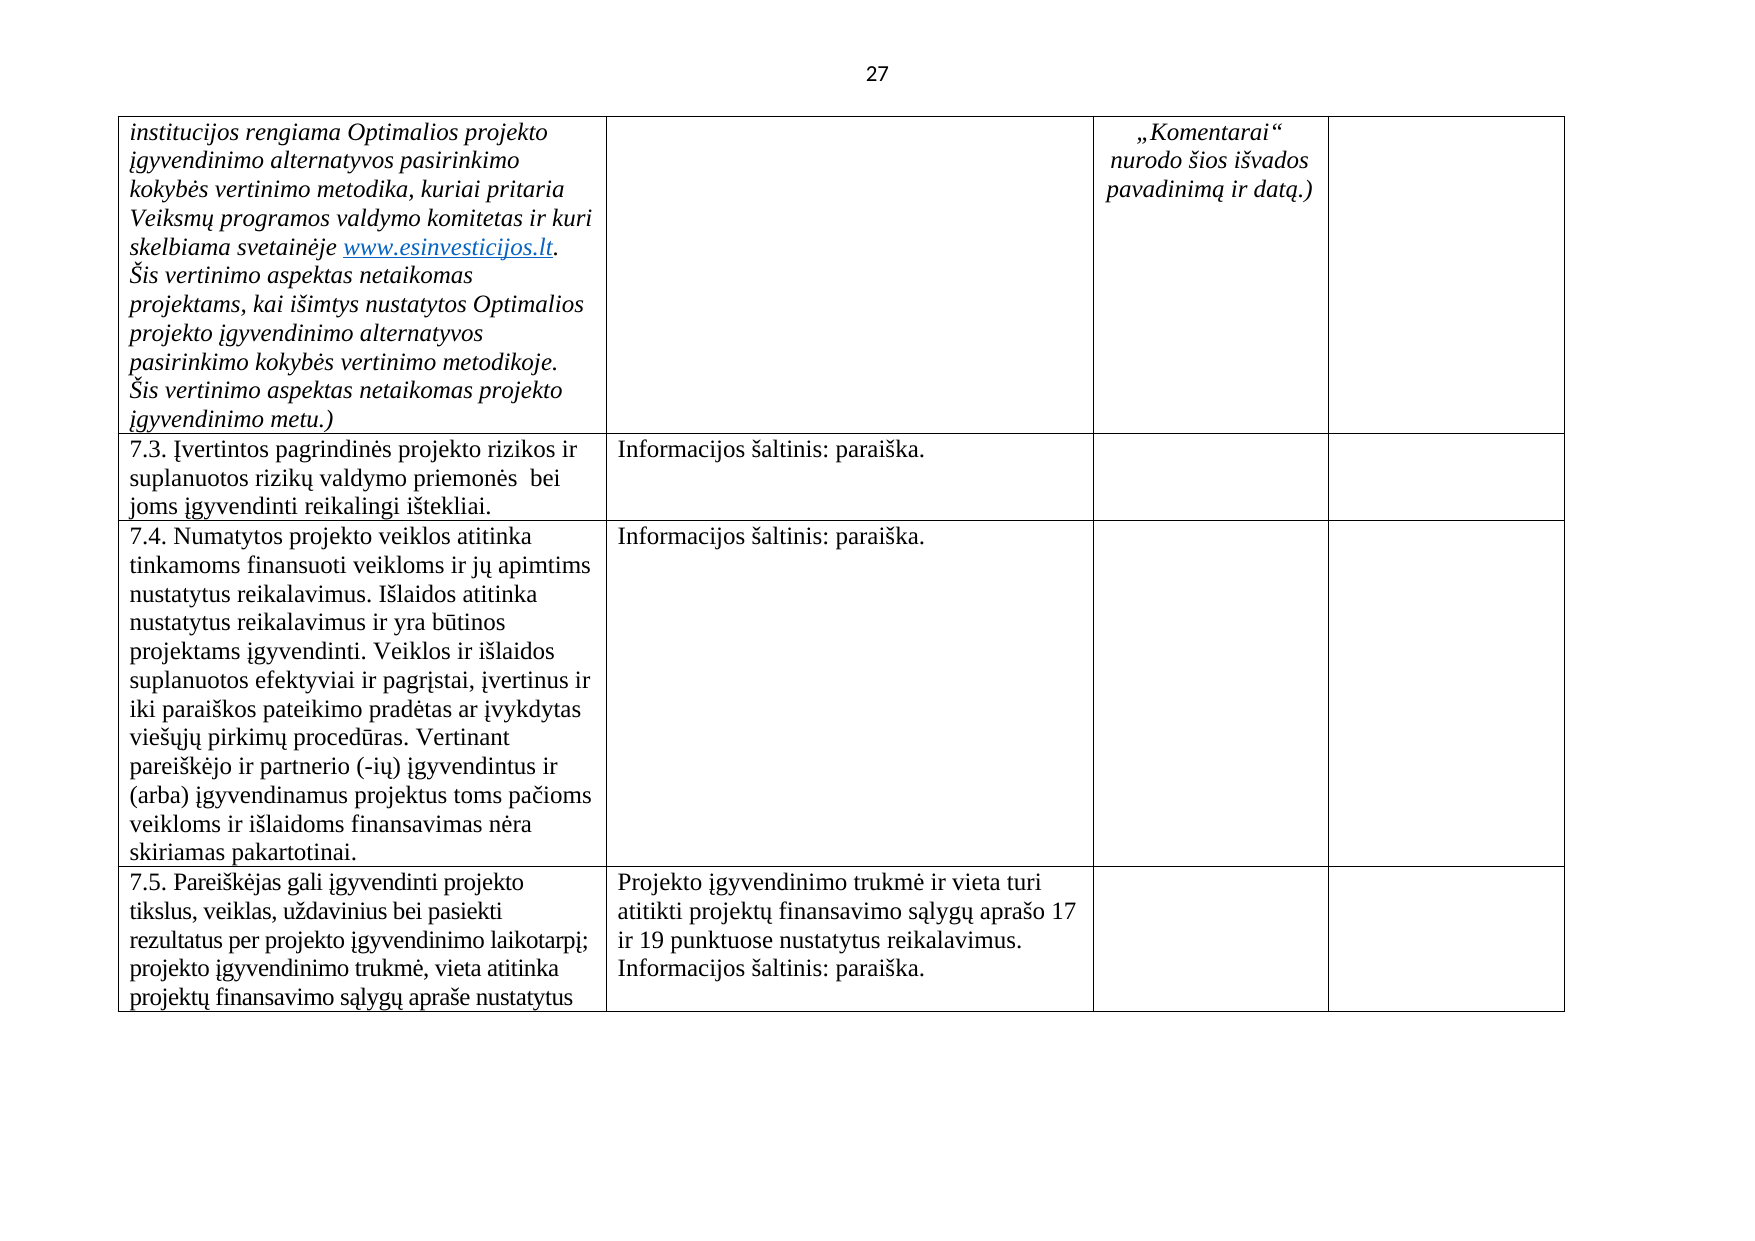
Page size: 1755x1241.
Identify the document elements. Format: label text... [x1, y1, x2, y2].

table_cell „Komentarai“ nurodo šios išvados pavadinimą ir datą.) [1094, 117, 1328, 433]
table_cell [1329, 867, 1564, 1011]
table_cell Projekto įgyvendinimo trukmė ir vieta turi atitikti projektų finansavimo sąlygų aprašo 17 ir 19 punktuose nustatytus reikalavimus. Informacijos šaltinis: paraiška. [607, 867, 1093, 1011]
table_cell Informacijos šaltinis: paraiška. [607, 434, 1093, 520]
table_cell [1094, 867, 1328, 1011]
table_cell [1329, 117, 1564, 433]
table_cell [1329, 434, 1564, 520]
table_cell 7.3. Įvertintos pagrindinės projekto rizikos ir suplanuotos rizikų valdymo priemonės bei joms įgyvendinti reikalingi ištekliai. [119, 434, 606, 520]
table_cell [1094, 521, 1328, 866]
table_cell institucijos rengiama Optimalios projekto įgyvendinimo alternatyvos pasirinkimo kokybės vertinimo metodika, kuriai pritaria Veiksmų programos valdymo komitetas ir kuri skelbiama svetainėje www.esinvesticijos.lt. Šis vertinimo aspektas netaikomas projektams, kai išimtys nustatytos Optimalios projekto įgyvendinimo alternatyvos pasirinkimo kokybės vertinimo metodikoje. Šis vertinimo aspektas netaikomas projekto įgyvendinimo metu.) [119, 117, 606, 433]
table_cell 7.4. Numatytos projekto veiklos atitinka tinkamoms finansuoti veikloms ir jų apimtims nustatytus reikalavimus. Išlaidos atitinka nustatytus reikalavimus ir yra būtinos projektams įgyvendinti. Veiklos ir išlaidos suplanuotos efektyviai ir pagrįstai, įvertinus ir iki paraiškos pateikimo pradėtas ar įvykdytas viešųjų pirkimų procedūras. Vertinant pareiškėjo ir partnerio (-ių) įgyvendintus ir (arba) įgyvendinamus projektus toms pačioms veikloms ir išlaidoms finansavimas nėra skiriamas pakartotinai. [119, 521, 606, 866]
table_cell [1094, 434, 1328, 520]
table_cell [607, 117, 1093, 433]
table_cell Informacijos šaltinis: paraiška. [607, 521, 1093, 866]
table_cell [1329, 521, 1564, 866]
table_cell 7.5. Pareiškėjas gali įgyvendinti projekto tikslus, veiklas, uždavinius bei pasiekti rezultatus per projekto įgyvendinimo laikotarpį; projekto įgyvendinimo trukmė, vieta atitinka projektų finansavimo sąlygų apraše nustatytus [119, 867, 606, 1011]
